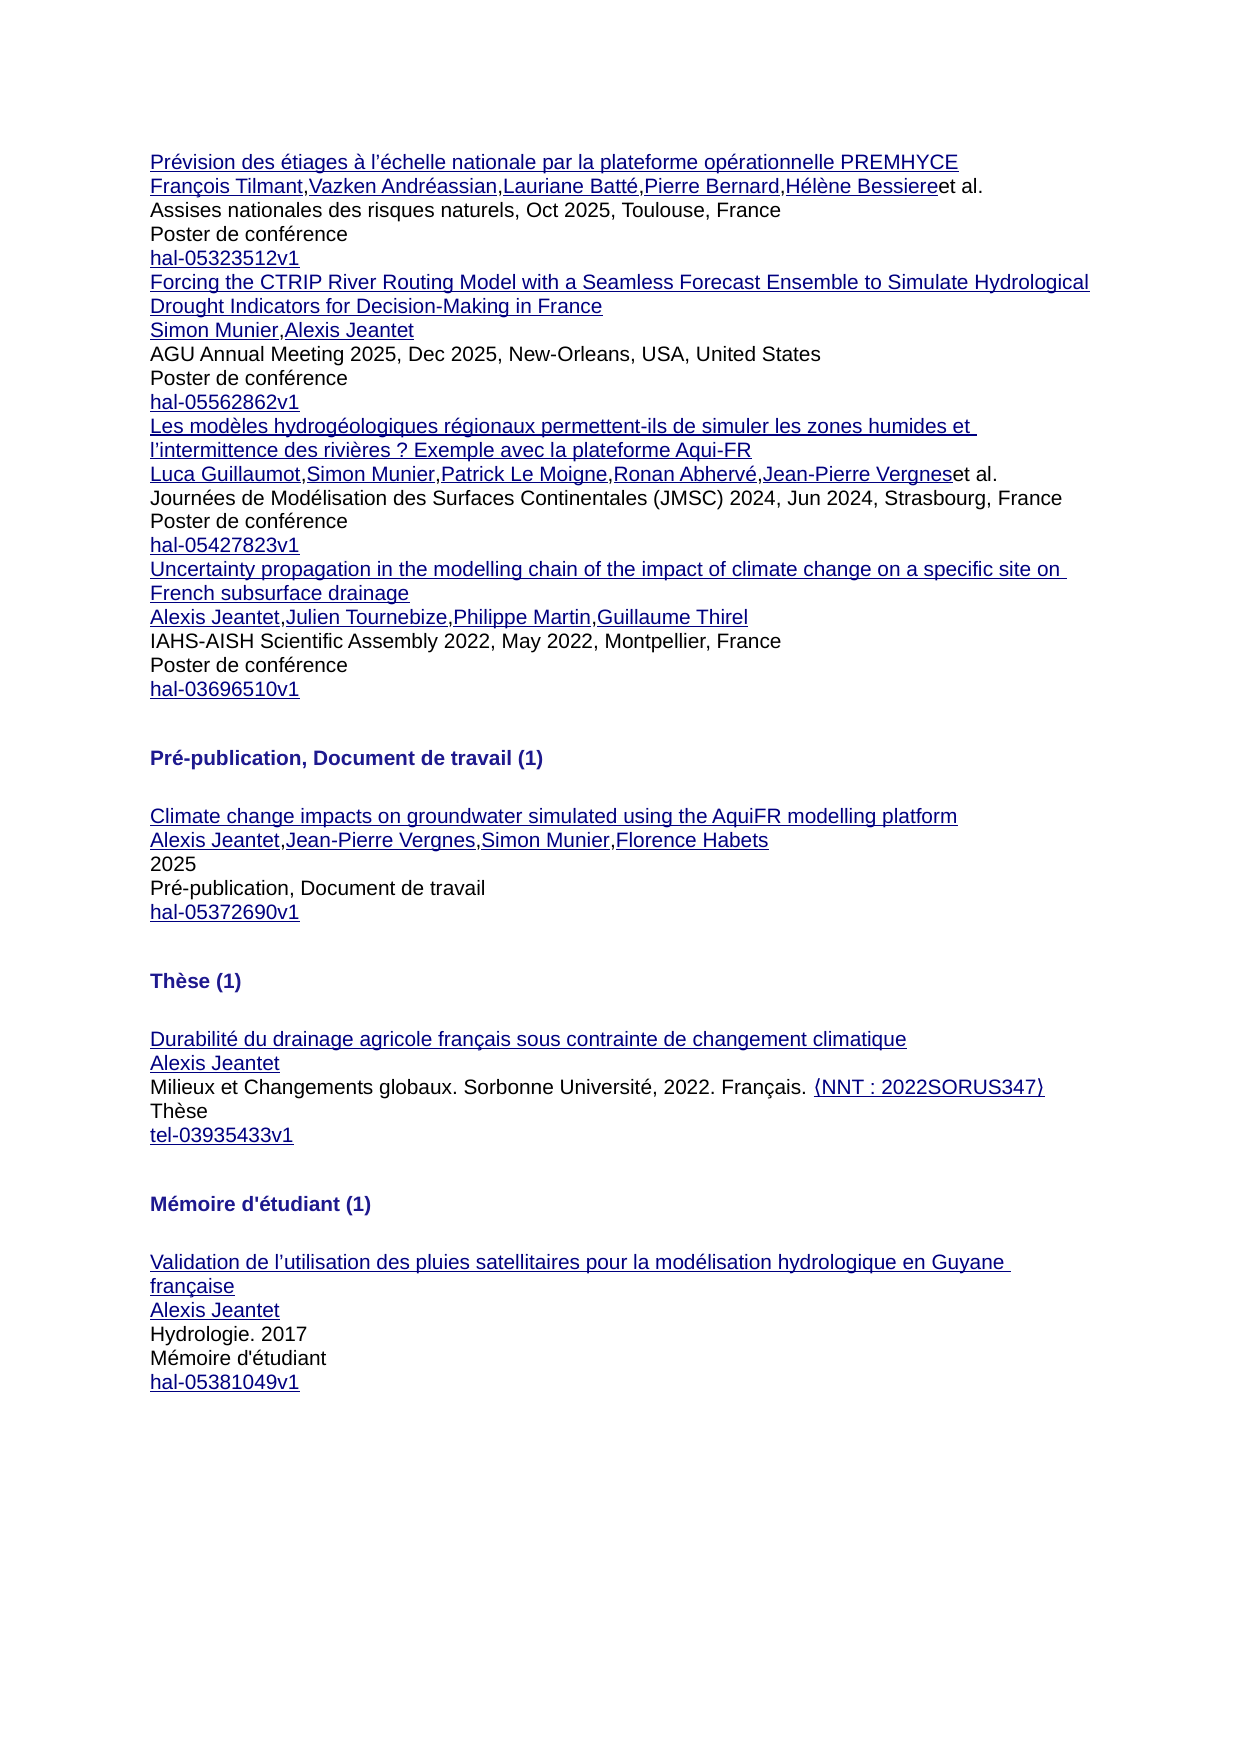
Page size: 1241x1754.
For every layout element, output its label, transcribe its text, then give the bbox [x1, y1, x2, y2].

table_cell Forcing the CTRIP River Routing Model with a Seamless Forecast Ensemble to Simulate Hydrological [150, 270, 1090, 291]
table_header Climate change impacts on groundwater simulated using the AquiFR modelling platform Alexis Jeantet,Jean-Pierre Vergnes,Simon Munier,Florence Habets 2025 Pré-publication, Document de travail hal-05372690v1 [150, 804, 1090, 924]
subtitle Thèse (1) [150, 969, 1090, 993]
table_cell Uncertainty propagation in the modelling chain of the impact of climate change on a specific site on French subsurface drainage Alexis Jeantet,Julien Tournebize,Philippe Martin,Guillaume Thirel IAHS-AISH Scientific Assembly 2022, May 2022, Montpellier, France Poster de conférence hal-03696510v1 [150, 557, 1090, 701]
subtitle Pré-publication, Document de travail (1) [150, 746, 1090, 770]
table_header Prévision des étiages à l’échelle nationale par la plateforme opérationnelle PREMHYCE François Tilmant,Vazken Andréassian,Lauriane Batté,Pierre Bernard,Hélène Bessiereet al. Assises nationales des risques naturels, Oct 2025, Toulouse, France Poster de conférence hal-05323512v1 [150, 150, 1090, 270]
table_header Durabilité du drainage agricole français sous contrainte de changement climatique Alexis Jeantet Milieux et Changements globaux. Sorbonne Université, 2022. Français. ⟨NNT : 2022SORUS347⟩ Thèse tel-03935433v1 [150, 1027, 1090, 1147]
table_header Validation de l’utilisation des pluies satellitaires pour la modélisation hydrologique en Guyane française Alexis Jeantet Hydrologie. 2017 Mémoire d'étudiant hal-05381049v1 [150, 1250, 1090, 1394]
table_cell Drought Indicators for Decision-Making in France Simon Munier,Alexis Jeantet AGU Annual Meeting 2025, Dec 2025, New-Orleans, USA, United States Poster de conférence hal-05562862v1 [150, 292, 1090, 413]
subtitle Mémoire d'étudiant (1) [150, 1192, 1090, 1216]
table_cell Les modèles hydrogéologiques régionaux permettent-ils de simuler les zones humides et l’intermittence des rivières ? Exemple avec la plateforme Aqui-FR Luca Guillaumot,Simon Munier,Patrick Le Moigne,Ronan Abhervé,Jean-Pierre Vergneset al. Journées de Modélisation des Surfaces Continentales (JMSC) 2024, Jun 2024, Strasbourg, France Poster de conférence hal-05427823v1 [150, 414, 1090, 557]
